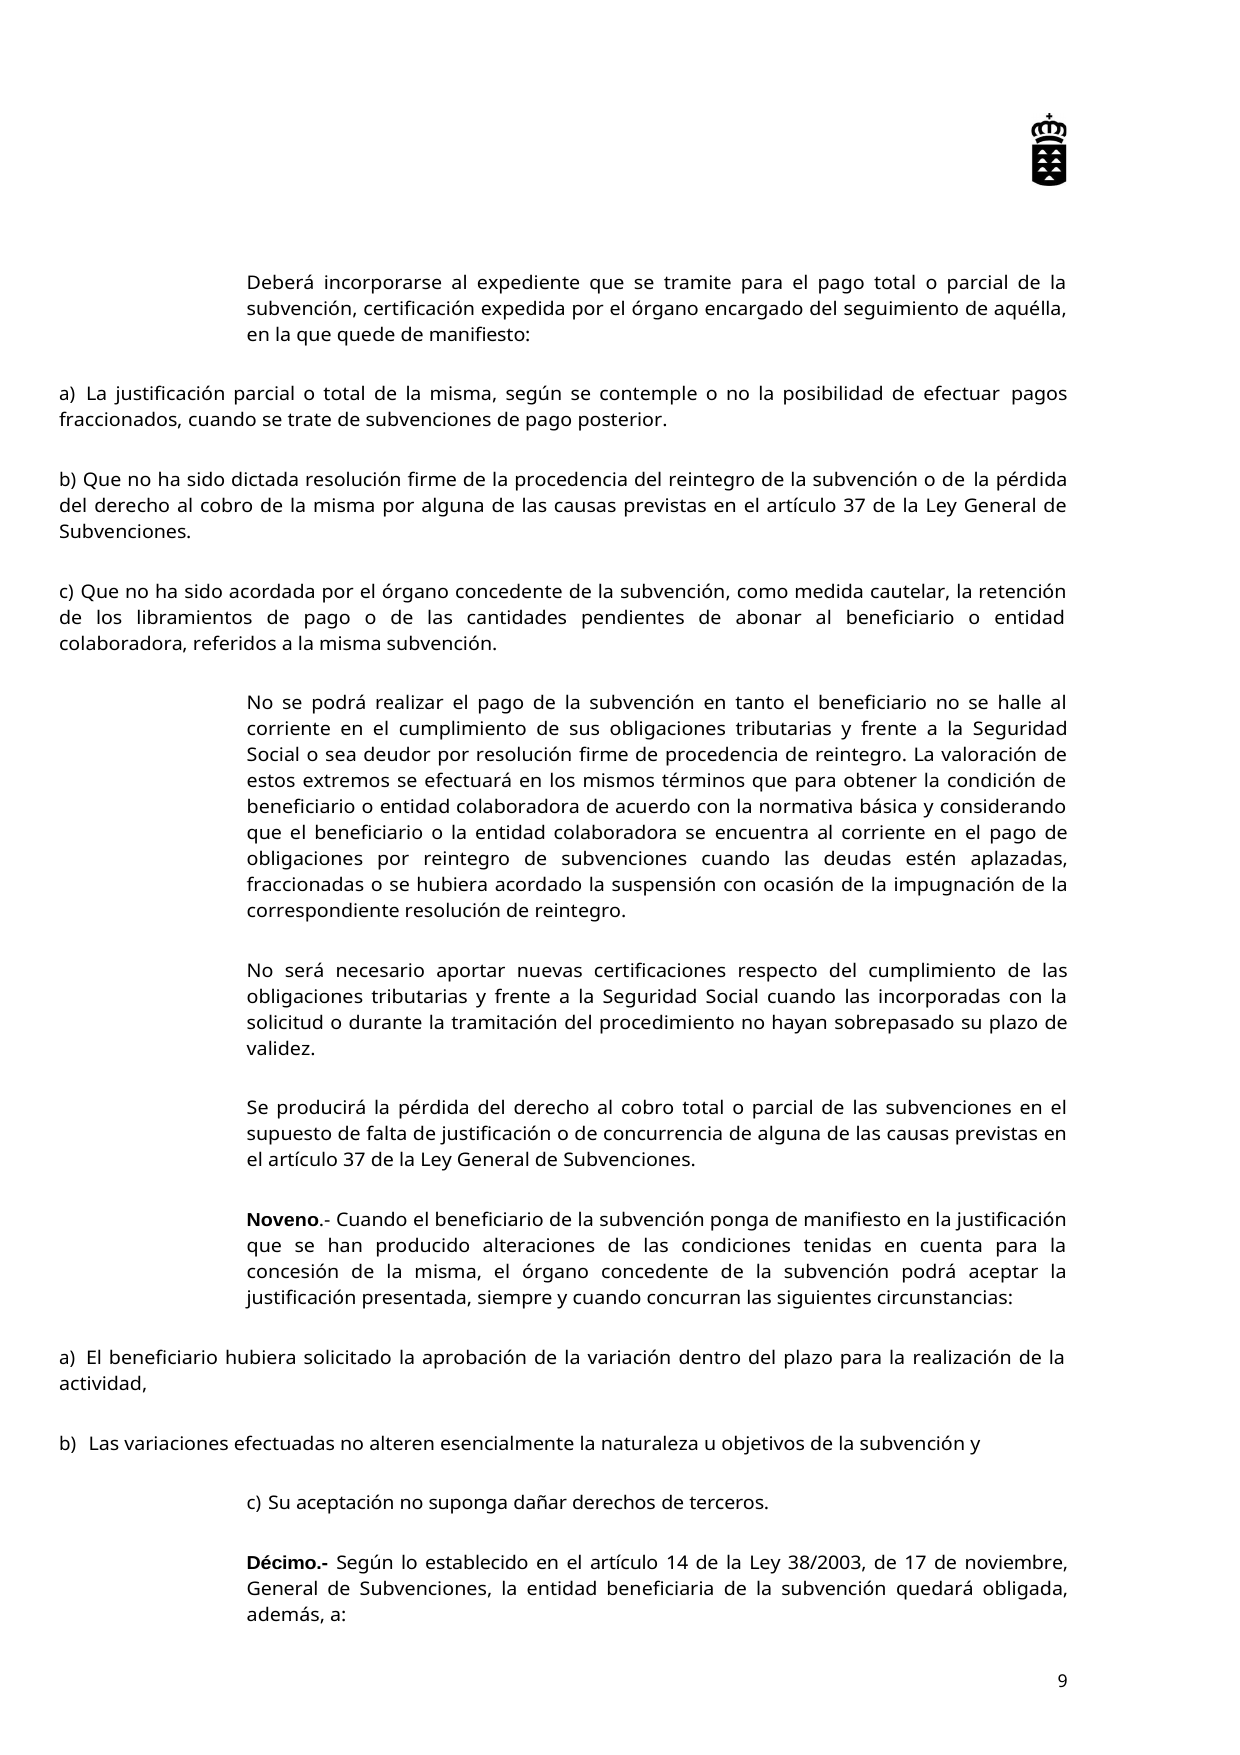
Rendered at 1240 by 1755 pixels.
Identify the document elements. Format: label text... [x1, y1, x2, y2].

list Que no ha sido dictada resolución firme de la procedencia del reintegro de la subvención o de la pérdida del derecho al cobro de la misma por alguna de las causas previstas en el artículo 37 de la Ley General de Subvenciones. [59, 466, 1067, 544]
text No será necesario aportar nuevas certificaciones respecto del cumplimiento de las obligaciones tributarias y frente a la Seguridad Social cuando las incorporadas con la solicitud o durante la tramitación del procedimiento no hayan sobrepasado su plazo de validez. [246, 957, 1068, 1060]
list La justificación parcial o total de la misma, según se contemple o no la posibilidad de efectuar pagos fraccionados, cuando se trate de subvenciones de pago posterior. [59, 381, 1067, 432]
text Deberá incorporarse al expediente que se tramite para el pago total o parcial de la subvención, certificación expedida por el órgano encargado del seguimiento de aquélla, en la que quede de manifiesto: [246, 269, 1067, 346]
list Que no ha sido acordada por el órgano concedente de la subvención, como medida cautelar, la retención de los libramientos de pago o de las cantidades pendientes de abonar al beneficiario o entidad colaboradora, referidos a la misma subvención. [59, 578, 1067, 655]
list Su aceptación no suponga dañar derechos de terceros. [246, 1489, 1181, 1515]
text Se producirá la pérdida del derecho al cobro total o parcial de las subvenciones en el supuesto de falta de justificación o de concurrencia de alguna de las causas previstas en el artículo 37 de la Ley General de Subvenciones. [246, 1095, 1067, 1172]
text 9 [59, 1668, 1068, 1693]
text No se podrá realizar el pago de la subvención en tanto el beneficiario no se halle al corriente en el cumplimiento de sus obligaciones tributarias y frente a la Seguridad Social o sea deudor por resolución firme de procedencia de reintegro. La valoración de estos extremos se efectuará en los mismos términos que para obtener la condición de beneficiario o entidad colaboradora de acuerdo con la normativa básica y considerando que el beneficiario o la entidad colaboradora se encuentra al corriente en el pago de obligaciones por reintegro de subvenciones cuando las deudas estén aplazadas, fraccionadas o se hubiera acordado la suspensión con ocasión de la impugnación de la correspondiente resolución de reintegro. [246, 690, 1068, 923]
list Las variaciones efectuadas no alteren esencialmente la naturaleza u objetivos de la subvención y [59, 1430, 1067, 1455]
text Noveno.- Cuando el beneficiario de la subvención ponga de manifiesto en la justificación que se han producido alteraciones de las condiciones tenidas en cuenta para la concesión de la misma, el órgano concedente de la subvención podrá aceptar la justificación presentada, siempre y cuando concurran las siguientes circunstancias: [246, 1206, 1067, 1310]
list El beneficiario hubiera solicitado la aprobación de la variación dentro del plazo para la realización de la actividad, [59, 1344, 1067, 1396]
text Décimo.- Según lo establecido en el artículo 14 de la Ley 38/2003, de 17 de noviembre, General de Subvenciones, la entidad beneficiaria de la subvención quedará obligada, además, a: [246, 1549, 1068, 1627]
